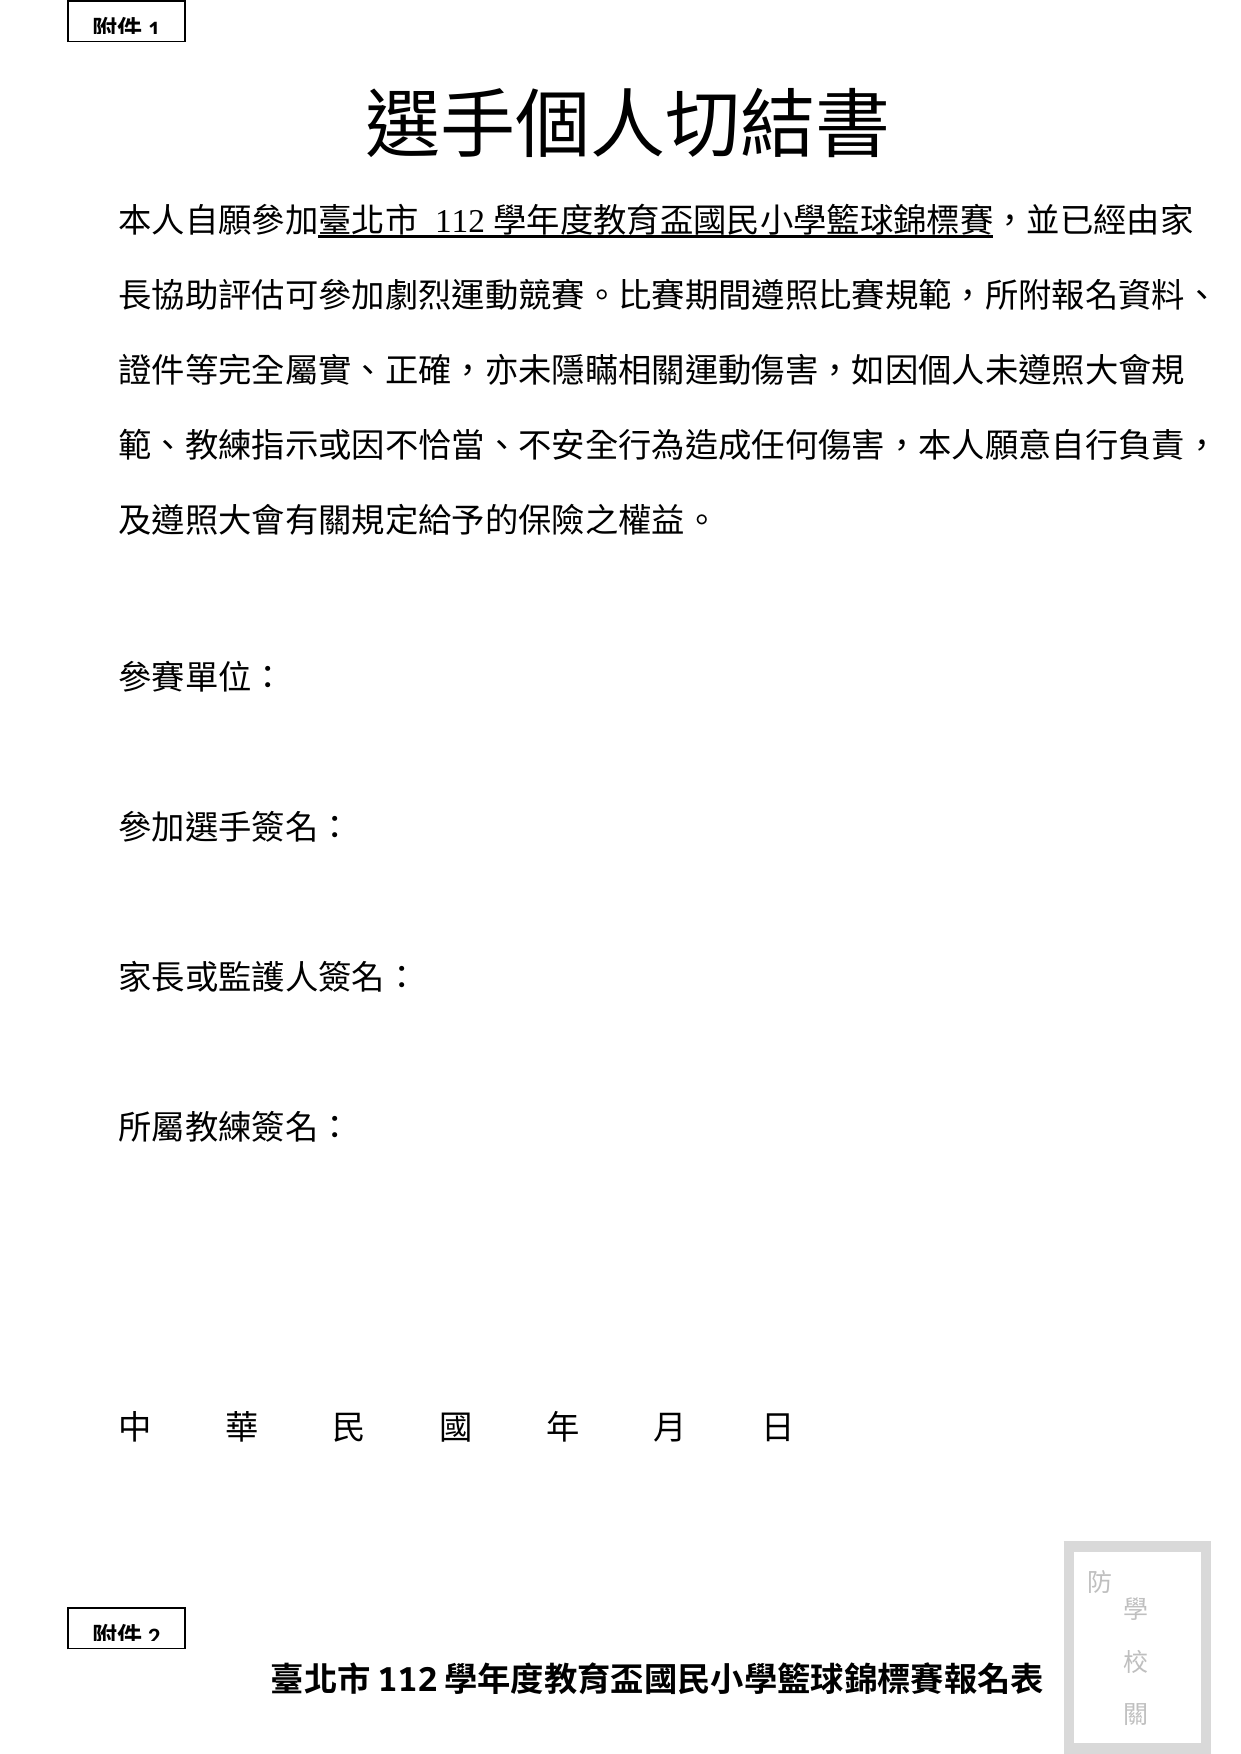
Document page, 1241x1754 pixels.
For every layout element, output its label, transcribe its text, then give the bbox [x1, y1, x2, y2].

text 參加選手簽名： [118, 806, 1197, 848]
text 參賽單位： [118, 656, 1197, 698]
text 學 校 關 防 [1083, 1569, 1154, 1726]
text 中 華 民 國 年 月 日 [118, 1406, 1197, 1448]
text 選手個人切結書 [365, 76, 1197, 170]
text [1154, 1652, 1197, 1701]
text 臺北市112學年度教育盃國民小學籃球錦標賽報名表 [118, 1652, 1064, 1701]
text 附件1 [84, 9, 169, 33]
text [69, 1609, 184, 1648]
text 家長或監護人簽名： [118, 956, 1197, 998]
text 本人自願參加臺北市 112學年度教育盃國民小學籃球錦標賽，並已經由家長協助評估可參加劇烈運動競賽。比賽期間遵照比賽規範，所附報名資料、證件等完全屬實、正確，亦未隱瞞相關運動傷害，如因個人未遵照大會規範、教練指示或因不恰當、不安全行為造成任何傷害，本人願意自行負責，及遵照大會有關規定給予的保險之權益。 [118, 173, 1196, 548]
text 所屬教練簽名： [118, 1106, 1197, 1148]
text 附件2 [84, 1616, 169, 1640]
